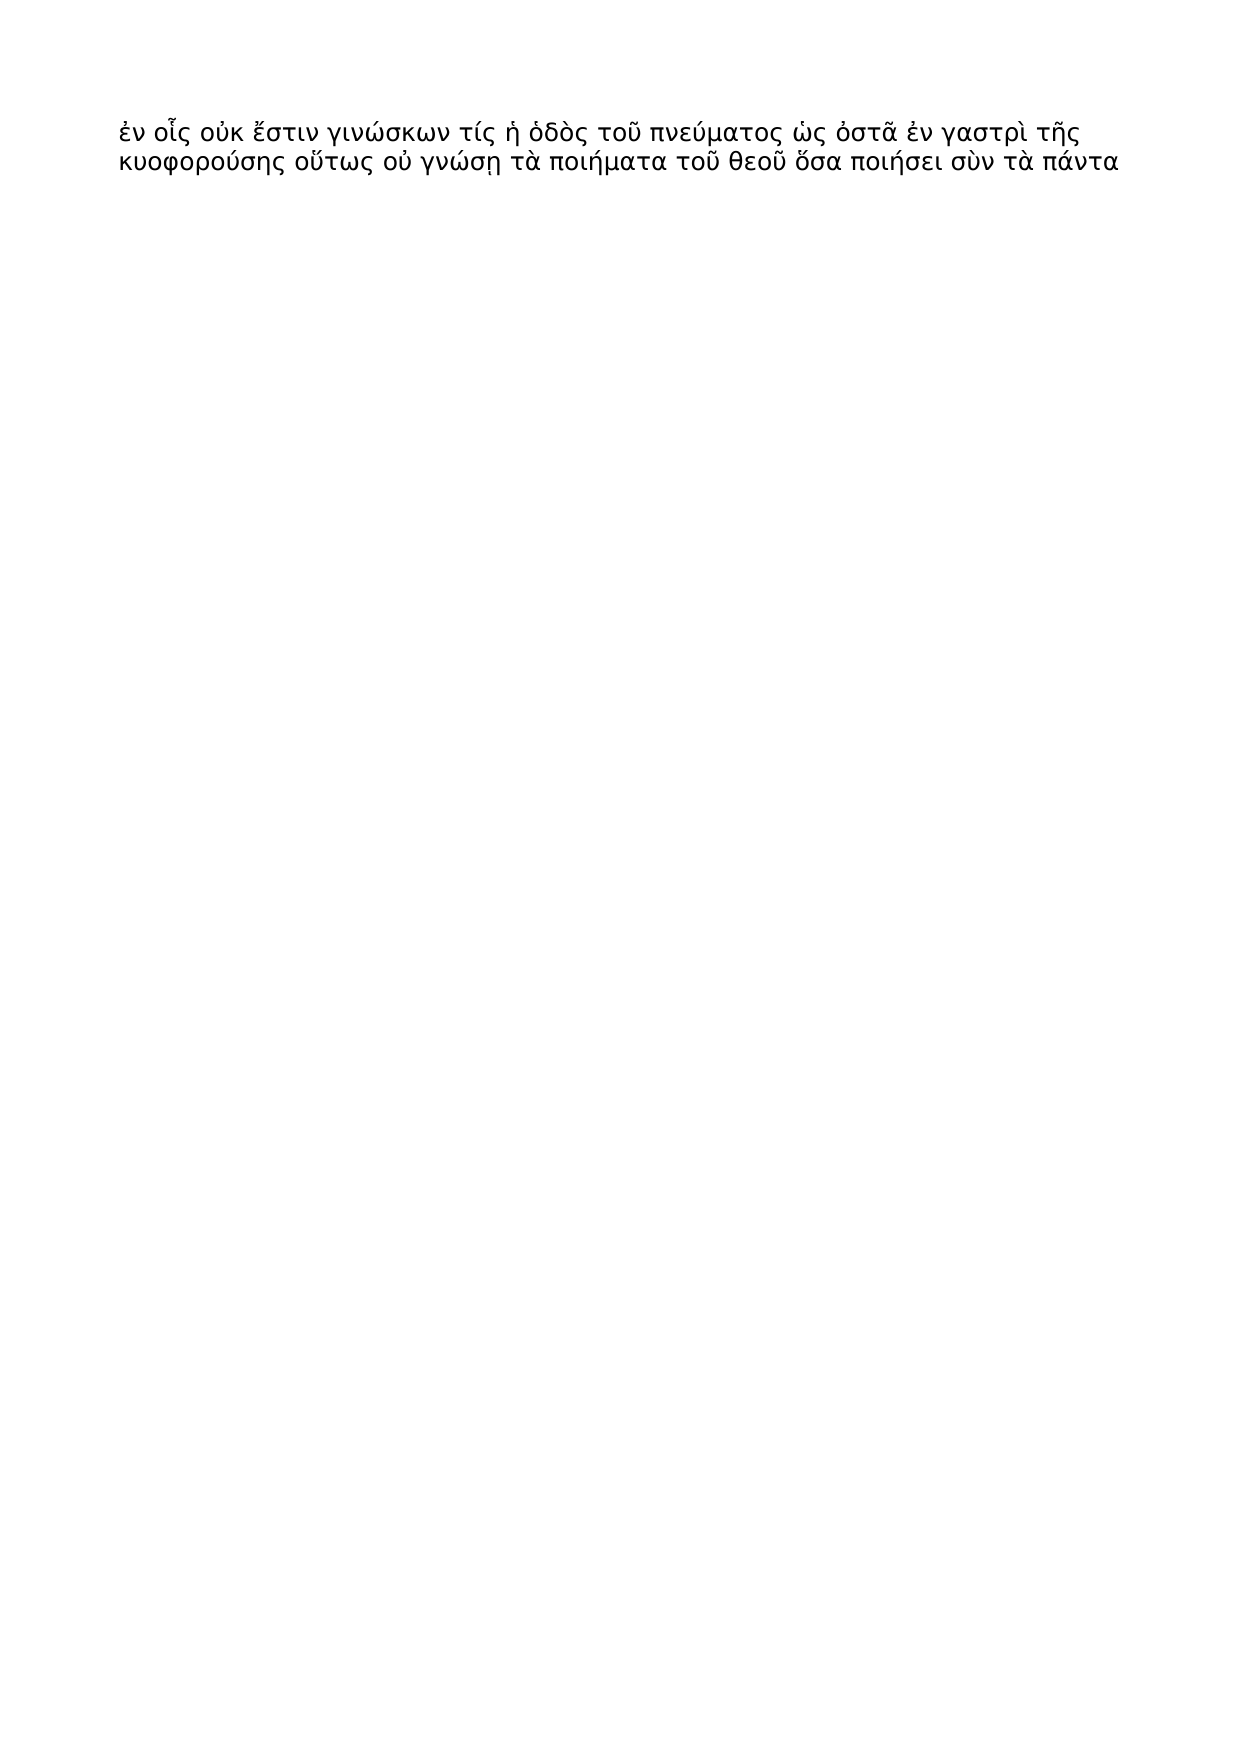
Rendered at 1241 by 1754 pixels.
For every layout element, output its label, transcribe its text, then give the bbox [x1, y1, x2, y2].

text ἐν οἷς οὐκ ἔστιν γινώσκων τίς ἡ ὁδὸς τοῦ πνεύματος ὡς ὀστᾶ ἐν γαστρὶ τῆς κυοφορούσης οὕτως οὐ γνώσῃ τὰ ποιήματα τοῦ θεοῦ ὅσα ποιήσει σὺν τὰ πάντα [118, 118, 1122, 176]
